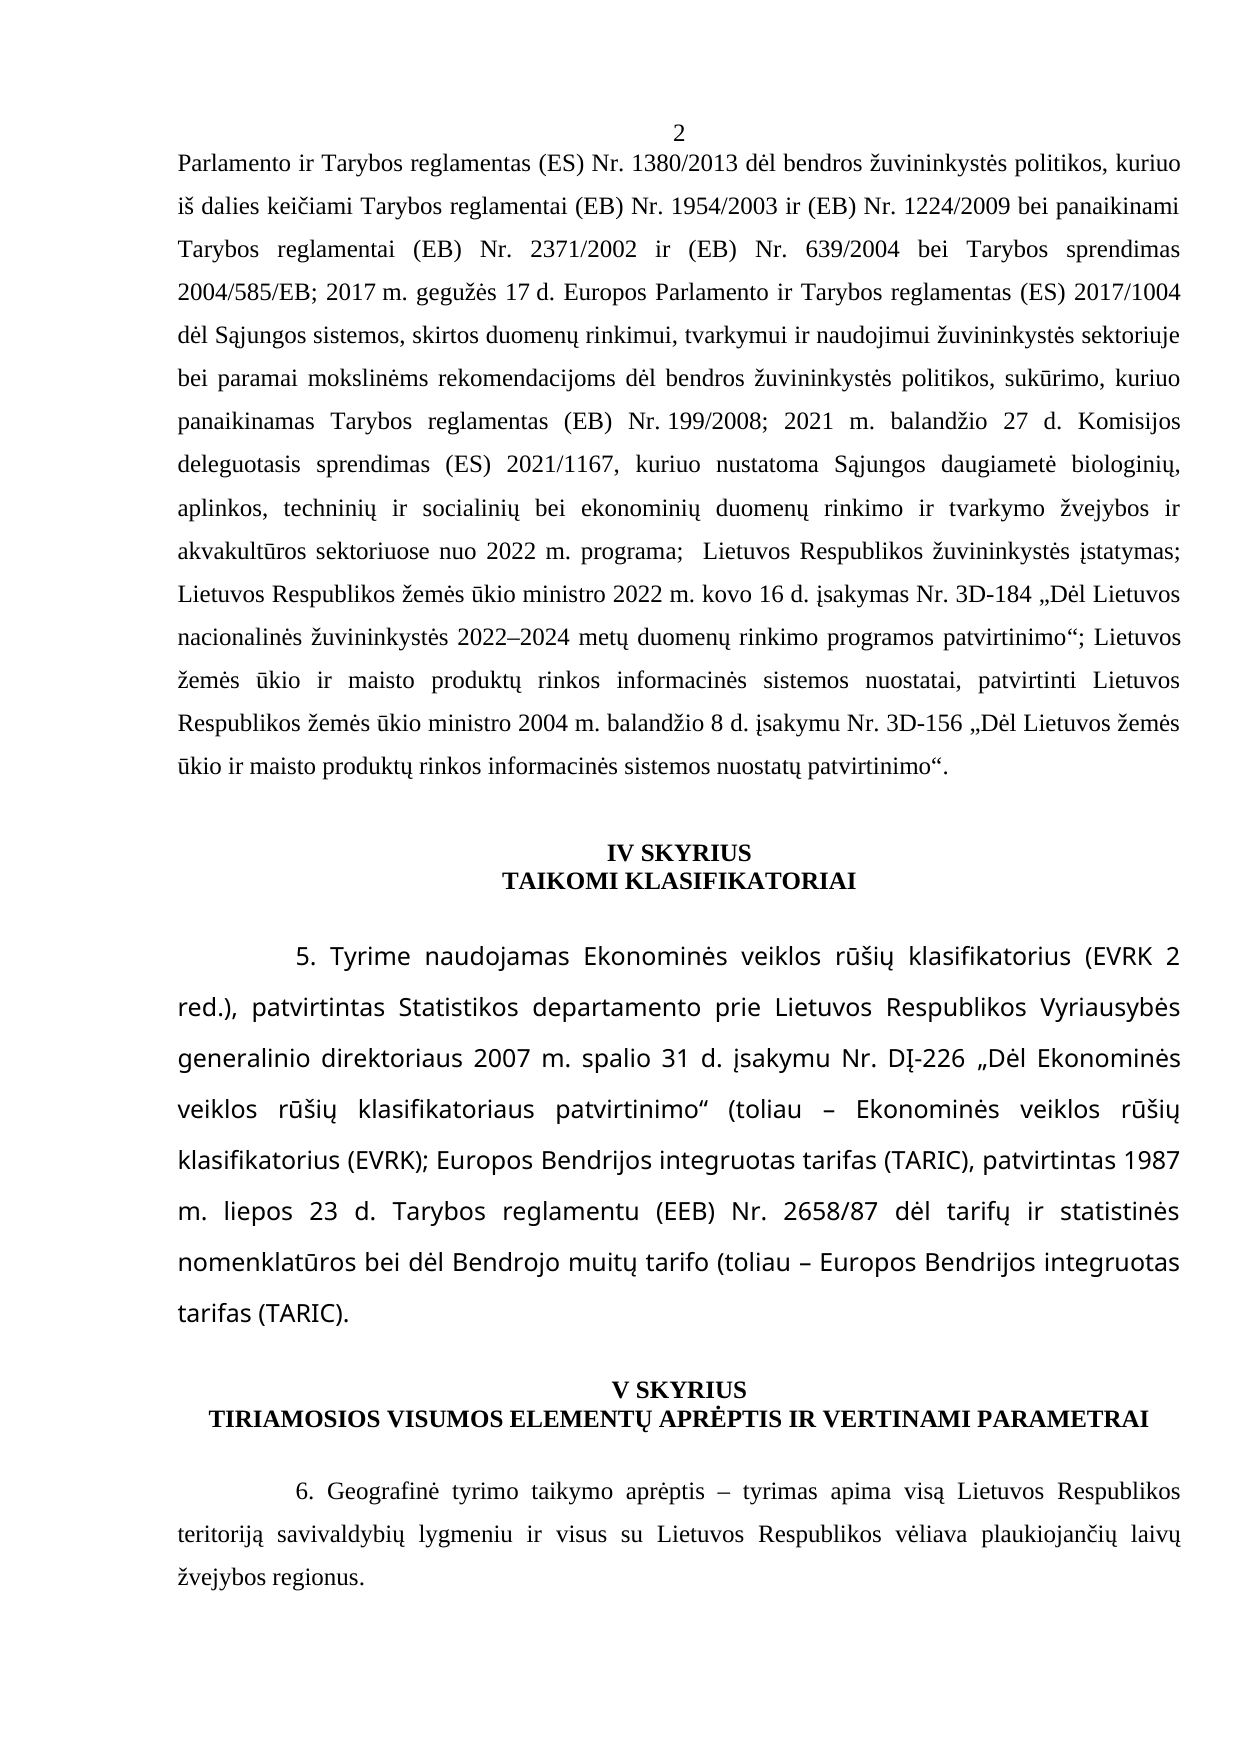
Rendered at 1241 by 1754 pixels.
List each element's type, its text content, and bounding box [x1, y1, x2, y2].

subtitle V SKYRIUS [177, 1375, 1181, 1404]
text IV SKYRIUS [177, 838, 1181, 866]
text 6. Geografinė tyrimo taikymo aprėptis – tyrimas apima visą Lietuvos Respublikos teritoriją savivaldybių lygmeniu ir visus su Lietuvos Respublikos vėliava plaukiojančių laivų žvejybos regionus. [177, 1476, 1181, 1591]
subtitle TIRIAMOSIOS VISUMOS ELEMENTŲ APRĖPTIS IR VERTINAMI PARAMETRAI [177, 1404, 1181, 1433]
text 5. Tyrime naudojamas Ekonominės veiklos rūšių klasifikatorius (EVRK 2 red.), patvirtintas Statistikos departamento prie Lietuvos Respublikos Vyriausybės generalinio direktoriaus 2007 m. spalio 31 d. įsakymu Nr. DĮ-226 „Dėl Ekonominės veiklos rūšių klasifikatoriaus patvirtinimo“ (toliau – Ekonominės veiklos rūšių klasifikatorius (EVRK); Europos Bendrijos integruotas tarifas (TARIC), patvirtintas 1987 m. liepos 23 d. Tarybos reglamentu (EEB) Nr. 2658/87 dėl tarifų ir statistinės nomenklatūros bei dėl Bendrojo muitų tarifo (toliau – Europos Bendrijos integruotas tarifas (TARIC). [177, 938, 1181, 1329]
text Parlamento ir Tarybos reglamentas (ES) Nr. 1380/2013 dėl bendros žuvininkystės politikos, kuriuo iš dalies keičiami Tarybos reglamentai (EB) Nr. 1954/2003 ir (EB) Nr. 1224/2009 bei panaikinami Tarybos reglamentai (EB) Nr. 2371/2002 ir (EB) Nr. 639/2004 bei Tarybos sprendimas 2004/585/EB; 2017 m. gegužės 17 d. Europos Parlamento ir Tarybos reglamentas (ES) 2017/1004 dėl Sąjungos sistemos, skirtos duomenų rinkimui, tvarkymui ir naudojimui žuvininkystės sektoriuje bei paramai mokslinėms rekomendacijoms dėl bendros žuvininkystės politikos, sukūrimo, kuriuo panaikinamas Tarybos reglamentas (EB) Nr. 199/2008; 2021 m. balandžio 27 d. Komisijos deleguotasis sprendimas (ES) 2021/1167, kuriuo nustatoma Sąjungos daugiametė biologinių, aplinkos, techninių ir socialinių bei ekonominių duomenų rinkimo ir tvarkymo žvejybos ir akvakultūros sektoriuose nuo 2022 m. programa; Lietuvos Respublikos žuvininkystės įstatymas; Lietuvos Respublikos žemės ūkio ministro 2022 m. kovo 16 d. įsakymas Nr. 3D-184 „Dėl Lietuvos nacionalinės žuvininkystės 2022–2024 metų duomenų rinkimo programos patvirtinimo“; Lietuvos žemės ūkio ir maisto produktų rinkos informacinės sistemos nuostatai, patvirtinti Lietuvos Respublikos žemės ūkio ministro 2004 m. balandžio 8 d. įsakymu Nr. 3D-156 „Dėl Lietuvos žemės ūkio ir maisto produktų rinkos informacinės sistemos nuostatų patvirtinimo“. [177, 148, 1181, 780]
text TAIKOMI KLASIFIKATORIAI [177, 866, 1181, 895]
